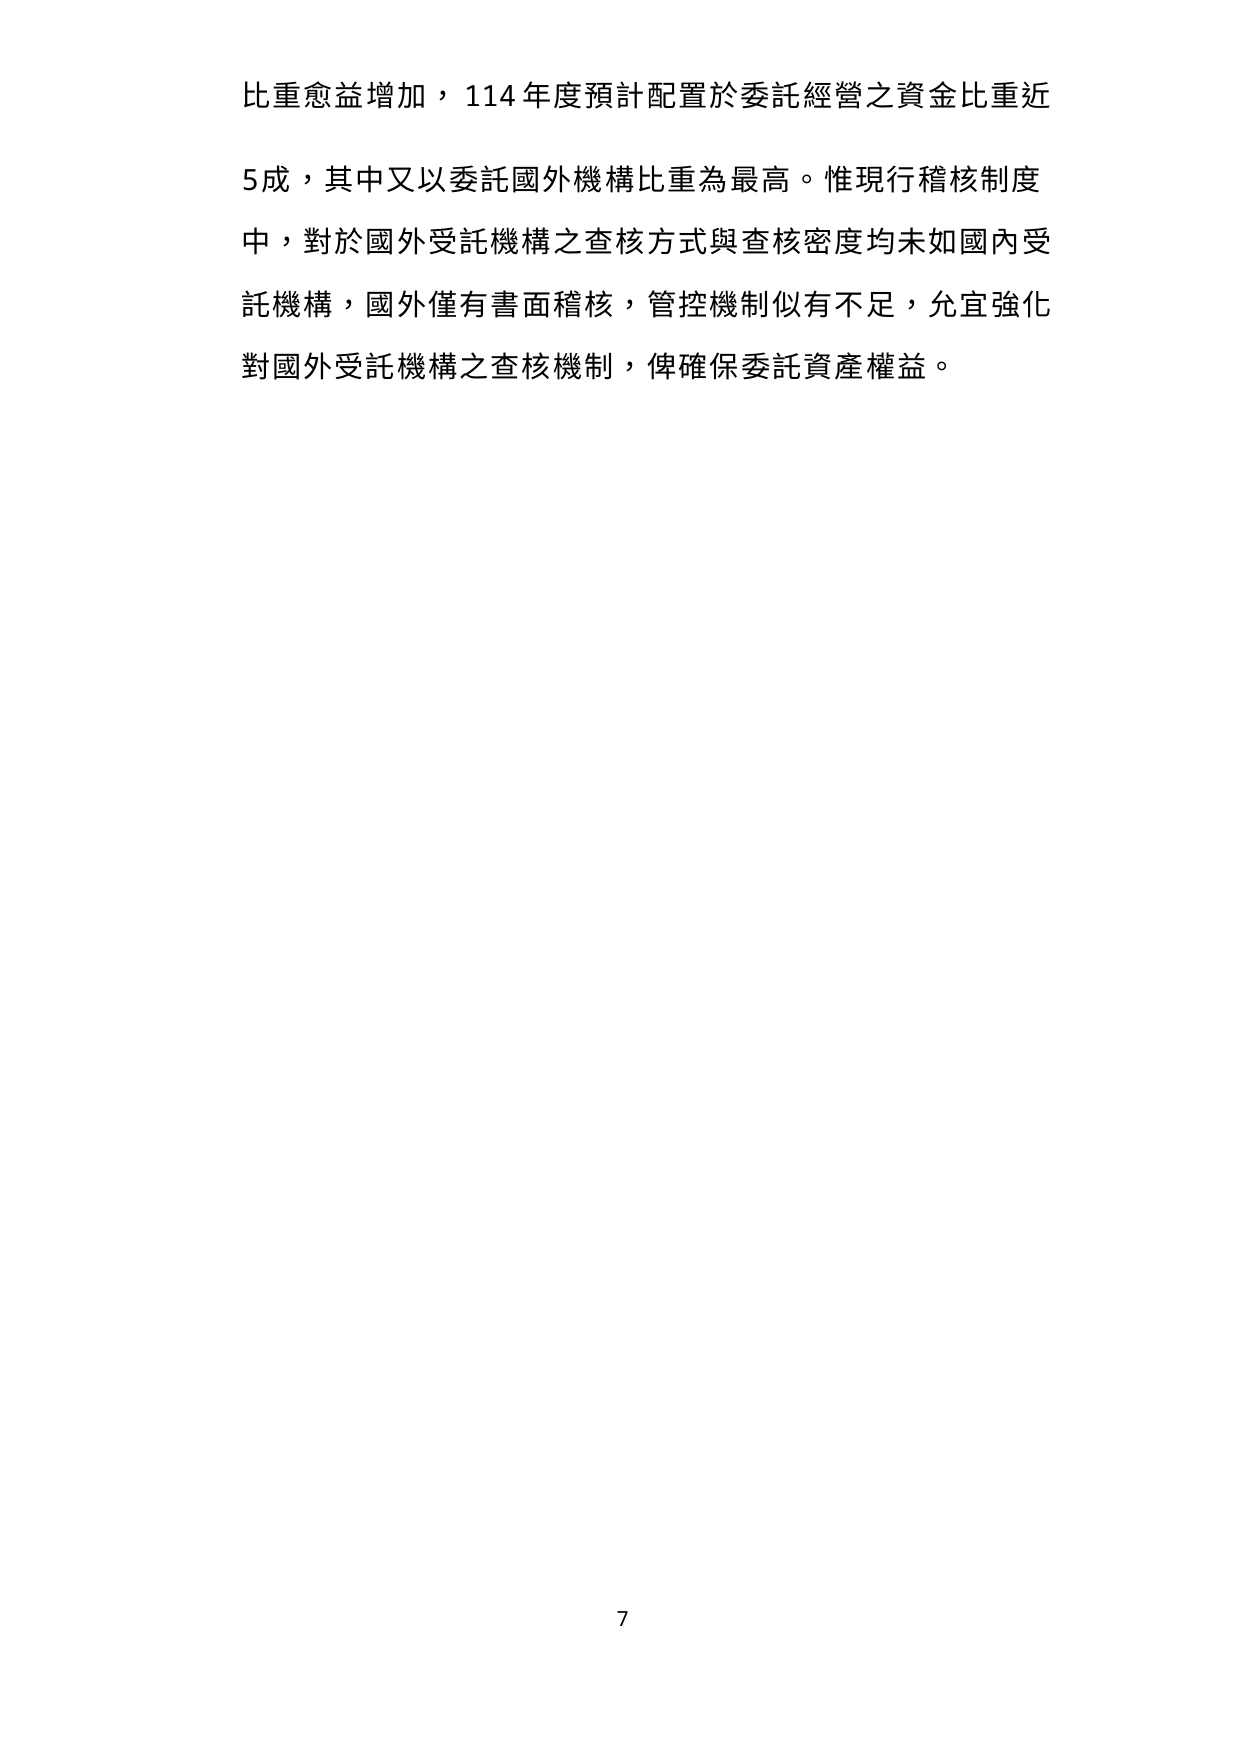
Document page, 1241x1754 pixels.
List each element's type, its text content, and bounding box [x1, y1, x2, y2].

text 比重愈益增加，114年度預計配置於委託經營之資金比重近5成，其中又以委託國外機構比重為最高。惟現行稽核制度中，對於國外受託機構之查核方式與查核密度均未如國內受託機構，國外僅有書面稽核，管控機制似有不足，允宜強化對國外受託機構之查核機制，俾確保委託資產權益。 [236, 11, 1063, 386]
